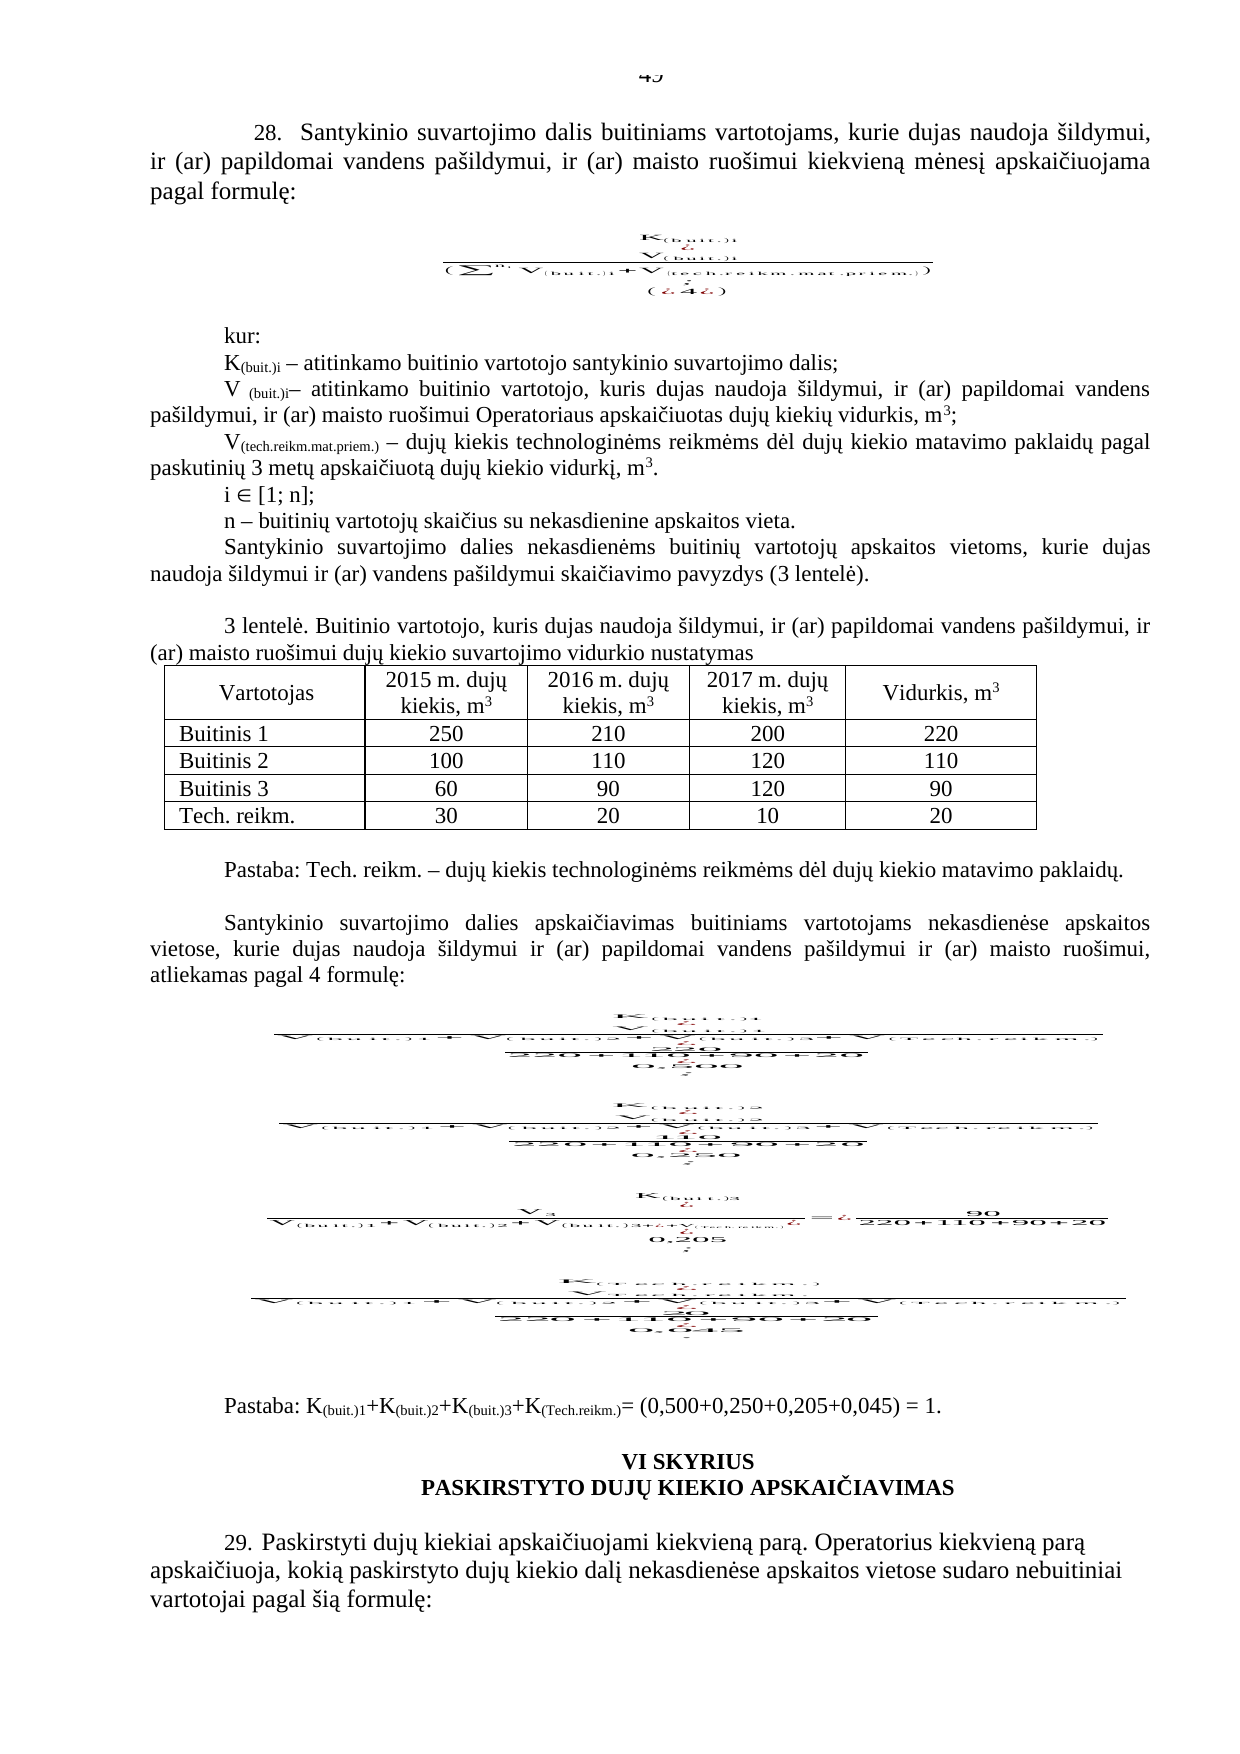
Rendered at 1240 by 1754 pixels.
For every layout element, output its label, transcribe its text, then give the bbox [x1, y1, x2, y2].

table_header 2017 m. dujų kiekis, m3 [690, 666, 845, 719]
table_cell Tech. reikm. [165, 802, 364, 828]
table_cell Buitinis 2 [165, 747, 364, 774]
table_cell 250 [366, 720, 527, 746]
table_cell 200 [690, 720, 845, 746]
table_cell 210 [528, 720, 689, 746]
table_header 2016 m. dujų kiekis, m3 [528, 666, 689, 719]
table_cell 20 [528, 802, 689, 828]
table_cell 20 [846, 802, 1036, 828]
table_header Vidurkis, m3 [846, 666, 1036, 719]
table_cell 220 [846, 720, 1036, 746]
table_header 2015 m. dujų kiekis, m3 [366, 666, 527, 719]
text kur: [150, 322, 1152, 349]
text K(buit.)i – atitinkamo buitinio vartotojo santykinio suvartojimo dalis; [150, 349, 1152, 375]
table_cell 120 [690, 747, 845, 774]
text VI SKYRIUS [150, 1448, 1152, 1474]
text i  [1; n]; [224, 481, 1152, 507]
text 28. Santykinio suvartojimo dalis buitiniams vartotojams, kurie dujas naudoja šildymui, ir (ar) papildomai vandens pašildymui, ir (ar) maisto ruošimui kiekvieną mėnesį apskaičiuojama pagal formulę: [150, 117, 1152, 205]
table_cell 100 [366, 747, 527, 774]
text Pastaba: Tech. reikm. – dujų kiekis technologinėms reikmėms dėl dujų kiekio matavimo paklaidų. [150, 856, 1152, 882]
text Pastaba: K(buit.)1+K(buit.)2+K(buit.)3+K(Tech.reikm.)= (0,500+0,250+0,205+0,045) = 1. [150, 1393, 1152, 1419]
table_cell 90 [846, 775, 1036, 801]
text Paskirstyto dujų kiekio apskaičiavimas [150, 1474, 1152, 1500]
text Santykinio suvartojimo dalies apskaičiavimas buitiniams vartotojams nekasdienėse apskaitos vietose, kurie dujas naudoja šildymui ir (ar) papildomai vandens pašildymui ir (ar) maisto ruošimui, atliekamas pagal 4 formulę: [150, 908, 1152, 988]
table_cell 60 [366, 775, 527, 801]
table_cell 10 [690, 802, 845, 828]
table_header Vartotojas [165, 666, 364, 719]
text V (buit.)i– atitinkamo buitinio vartotojo, kuris dujas naudoja šildymui, ir (ar) papildomai vandens pašildymui, ir (ar) maisto ruošimui Operatoriaus apskaičiuotas dujų kiekių vidurkis, m3; [150, 375, 1152, 428]
table_cell 110 [528, 747, 689, 774]
text 3 lentelė. Buitinio vartotojo, kuris dujas naudoja šildymui, ir (ar) papildomai vandens pašildymui, ir (ar) maisto ruošimui dujų kiekio suvartojimo vidurkio nustatymas [150, 612, 1152, 665]
table_cell Buitinis 3 [165, 775, 364, 801]
table_cell 110 [846, 747, 1036, 774]
table_cell 30 [366, 802, 527, 828]
text Santykinio suvartojimo dalies nekasdienėms buitinių vartotojų apskaitos vietoms, kurie dujas naudoja šildymui ir (ar) vandens pašildymui skaičiavimo pavyzdys (3 lentelė). [150, 533, 1152, 586]
table_cell Buitinis 1 [165, 720, 364, 746]
table_cell 120 [690, 775, 845, 801]
text V(tech.reikm.mat.priem.) – dujų kiekis technologinėms reikmėms dėl dujų kiekio matavimo paklaidų pagal paskutinių 3 metų apskaičiuotą dujų kiekio vidurkį, m3. [150, 428, 1152, 481]
text 29. Paskirstyti dujų kiekiai apskaičiuojami kiekvieną parą. Operatorius kiekvieną parą apskaičiuoja, kokią paskirstyto dujų kiekio dalį nekasdienėse apskaitos vietose sudaro nebuitiniai vartotojai pagal šią formulę: [150, 1527, 1152, 1613]
table_cell 90 [528, 775, 689, 801]
text n – buitinių vartotojų skaičius su nekasdienine apskaitos vieta. [224, 507, 1152, 533]
